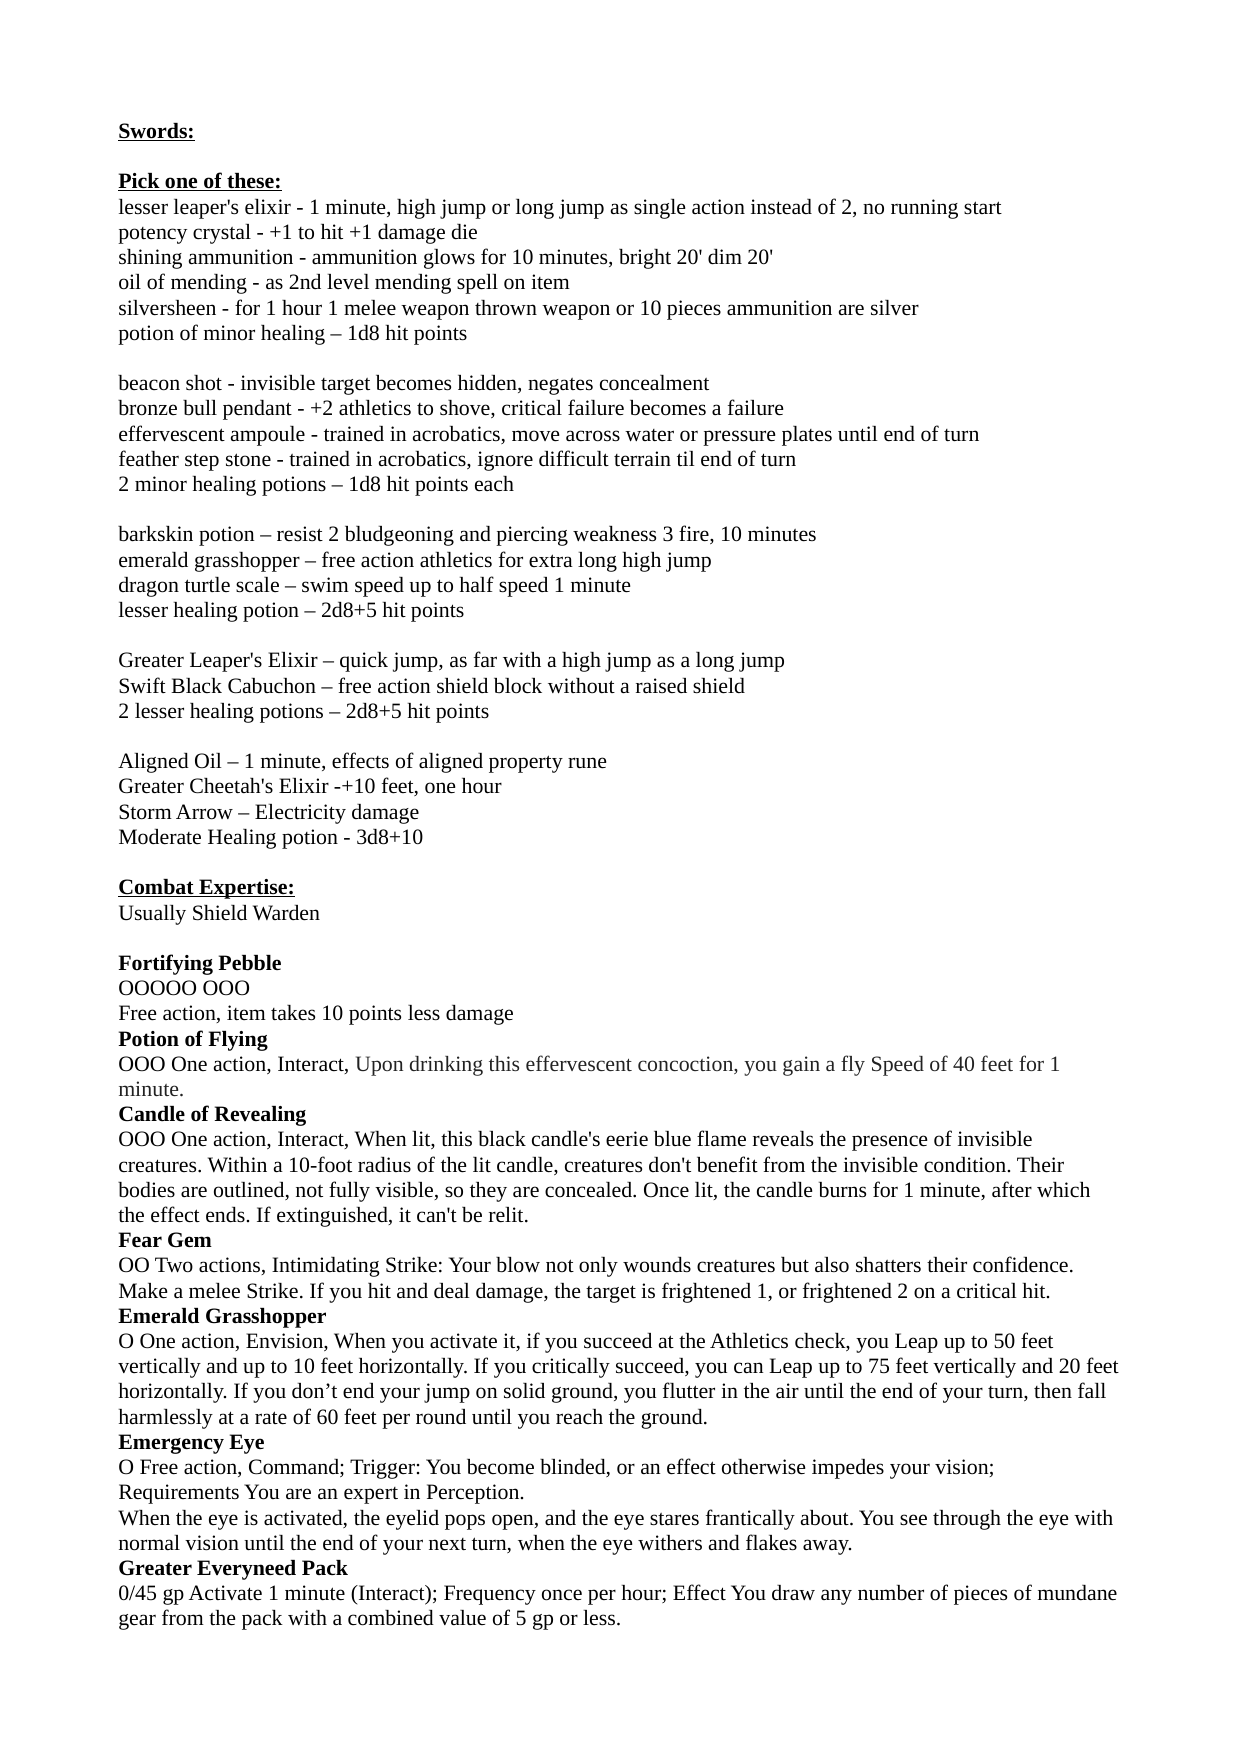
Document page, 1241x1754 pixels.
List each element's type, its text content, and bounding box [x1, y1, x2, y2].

text 2 lesser healing potions – 2d8+5 hit points Aligned Oil – 1 minute, effects of aligned property rune Greater Cheetah's Elixir -+10 feet, one hour [118, 698, 1122, 799]
text shining ammunition - ammunition glows for 10 minutes, bright 20' dim 20' [118, 244, 1122, 269]
text When the eye is activated, the eyelid pops open, and the eye stares frantically about. You see through the eye with normal vision until the end of your next turn, when the eye withers and flakes away. [118, 1504, 1122, 1555]
text Usually Shield Warden [118, 899, 1122, 925]
text barkskin potion – resist 2 bludgeoning and piercing weakness 3 fire, 10 minutes [118, 521, 1122, 547]
text 0/45 gp Activate 1 minute (Interact); Frequency once per hour; Effect You draw any number of pieces of mundane gear from the pack with a combined value of 5 gp or less. [118, 1580, 1122, 1631]
text Candle of Revealing OOO One action, Interact, When lit, this black candle's eerie blue flame reveals the presence of invisible creatures. Within a 10-foot radius of the lit candle, creatures don't benefit from the invisible condition. Their bodies are outlined, not fully visible, so they are concealed. Once lit, the candle burns for 1 minute, after which the effect ends. If extinguished, it can't be relit. [118, 1101, 1122, 1227]
text Greater Everyneed Pack [118, 1555, 1122, 1580]
text Combat Expertise: [118, 874, 1122, 899]
text feather step stone - trained in acrobatics, ignore difficult terrain til end of turn [118, 446, 1122, 471]
text lesser leaper's elixir - 1 minute, high jump or long jump as single action instead of 2, no running start [118, 194, 1122, 219]
text potency crystal - +1 to hit +1 damage die [118, 219, 1122, 244]
text potion of minor healing – 1d8 hit points [118, 320, 1122, 345]
text Emergency Eye [118, 1429, 1122, 1454]
text bronze bull pendant - +2 athletics to shove, critical failure becomes a failure [118, 395, 1122, 421]
text effervescent ampoule - trained in acrobatics, move across water or pressure plates until end of turn [118, 421, 1122, 446]
text dragon turtle scale – swim speed up to half speed 1 minute [118, 572, 1122, 597]
text O One action, Envision, When you activate it, if you succeed at the Athletics check, you Leap up to 50 feet vertically and up to 10 feet horizontally. If you critically succeed, you can Leap up to 75 feet vertically and 20 feet horizontally. If you don’t end your jump on solid ground, you flutter in the air until the end of your turn, then fall harmlessly at a rate of 60 feet per round until you reach the ground. [118, 1328, 1122, 1429]
text Storm Arrow – Electricity damage [118, 799, 1122, 824]
text Emerald Grasshopper [118, 1303, 1122, 1328]
text oil of mending - as 2nd level mending spell on item [118, 269, 1122, 294]
text beacon shot - invisible target becomes hidden, negates concealment [118, 370, 1122, 395]
text Pick one of these: [118, 168, 1122, 194]
text Fear Gem OO Two actions, Intimidating Strike: Your blow not only wounds creatures but also shatters their confidence. Make a melee Strike. If you hit and deal damage, the target is frightened 1, or frightened 2 on a critical hit. [118, 1227, 1122, 1303]
text Free action, item takes 10 points less damage [118, 1000, 1122, 1026]
text silversheen - for 1 hour 1 melee weapon thrown weapon or 10 pieces ammunition are silver [118, 294, 1122, 320]
text O Free action, Command; Trigger: You become blinded, or an effect otherwise impedes your vision; Requirements You are an expert in Perception. [118, 1454, 1122, 1504]
text emerald grasshopper – free action athletics for extra long high jump [118, 547, 1122, 572]
text Potion of Flying OOO One action, Interact, Upon drinking this effervescent concoction, you gain a fly Speed of 40 feet for 1 minute. [118, 1026, 1122, 1101]
text 2 minor healing potions – 1d8 hit points each [118, 471, 1122, 496]
text Moderate Healing potion - 3d8+10 [118, 824, 1122, 849]
text Swords: [118, 118, 1122, 143]
text lesser healing potion – 2d8+5 hit points Greater Leaper's Elixir – quick jump, as far with a high jump as a long jump Swift Black Cabuchon – free action shield block without a raised shield [118, 597, 1122, 698]
text Fortifying Pebble OOOOO OOO [118, 950, 1122, 1000]
